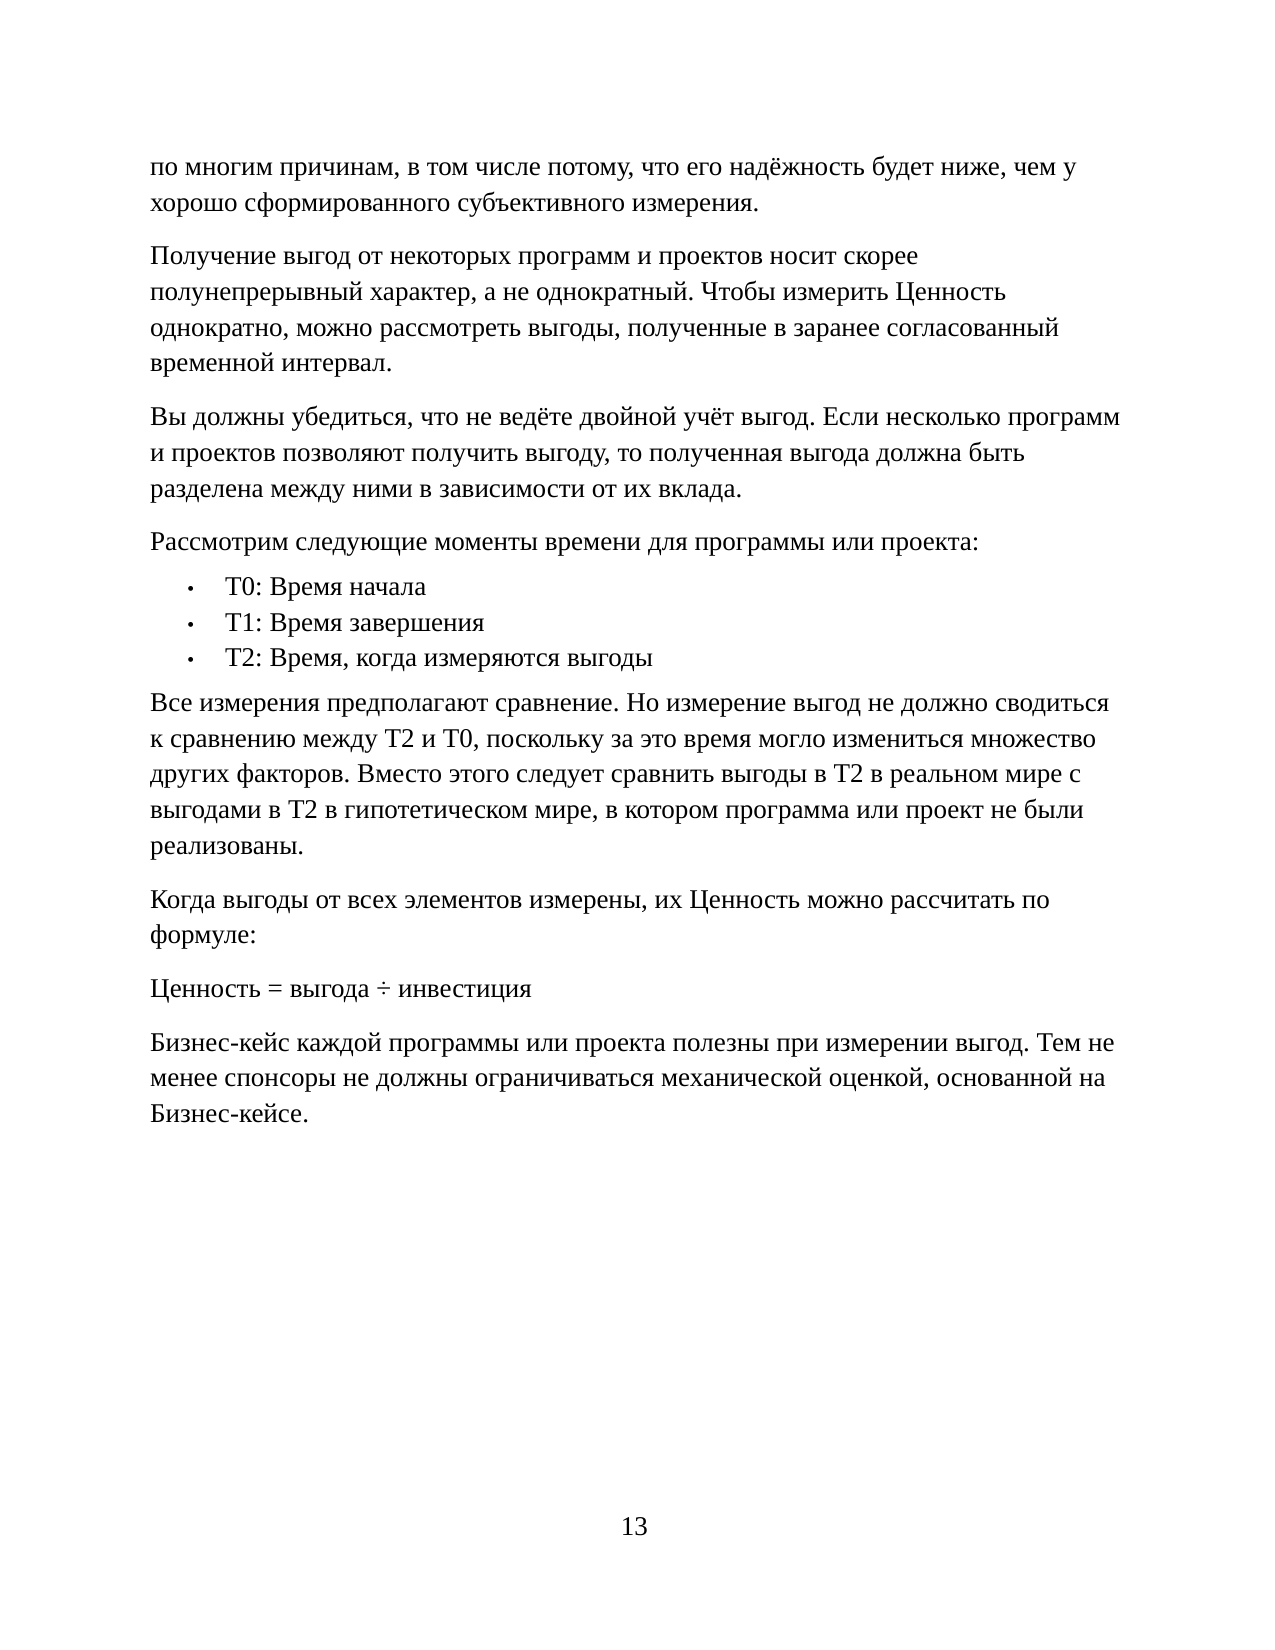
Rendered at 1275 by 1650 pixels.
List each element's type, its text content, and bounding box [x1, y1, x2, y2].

text Все измерения предполагают сравнение. Но измерение выгод не должно сводиться к сравнению между Т2 и Т0, поскольку за это время могло измениться множество других факторов. Вместо этого следует сравнить выгоды в T2 в реальном мире с выгодами в T2 в гипотетическом мире, в котором программа или проект не были реализованы. [150, 686, 1125, 860]
text Рассмотрим следующие моменты времени для программы или проекта: [150, 525, 1125, 556]
text по многим причинам, в том числе потому, что его надёжность будет ниже, чем у хорошо сформированного субъективного измерения. [150, 150, 1125, 217]
text Получение выгод от некоторых программ и проектов носит скорее полунепрерывный характер, а не однократный. Чтобы измерить Ценность однократно, можно рассмотреть выгоды, полученные в заранее согласованный временной интервал. [150, 239, 1125, 378]
text Бизнес-кейс каждой программы или проекта полезны при измерении выгод. Тем не менее спонсоры не должны ограничиваться механической оценкой, основанной на Бизнес-кейсе. [150, 1026, 1125, 1128]
list T0: Время начала [187, 570, 1125, 601]
text Когда выгоды от всех элементов измерены, их Ценность можно рассчитать по формуле: [150, 883, 1125, 949]
text Вы должны убедиться, что не ведёте двойной учёт выгод. Если несколько программ и проектов позволяют получить выгоду, то полученная выгода должна быть разделена между ними в зависимости от их вклада. [150, 400, 1125, 503]
list T2: Время, когда измеряются выгоды [187, 641, 1125, 673]
text Ценность = выгода ÷ инвестиция [150, 972, 1125, 1003]
list T1: Время завершения [187, 606, 1125, 637]
